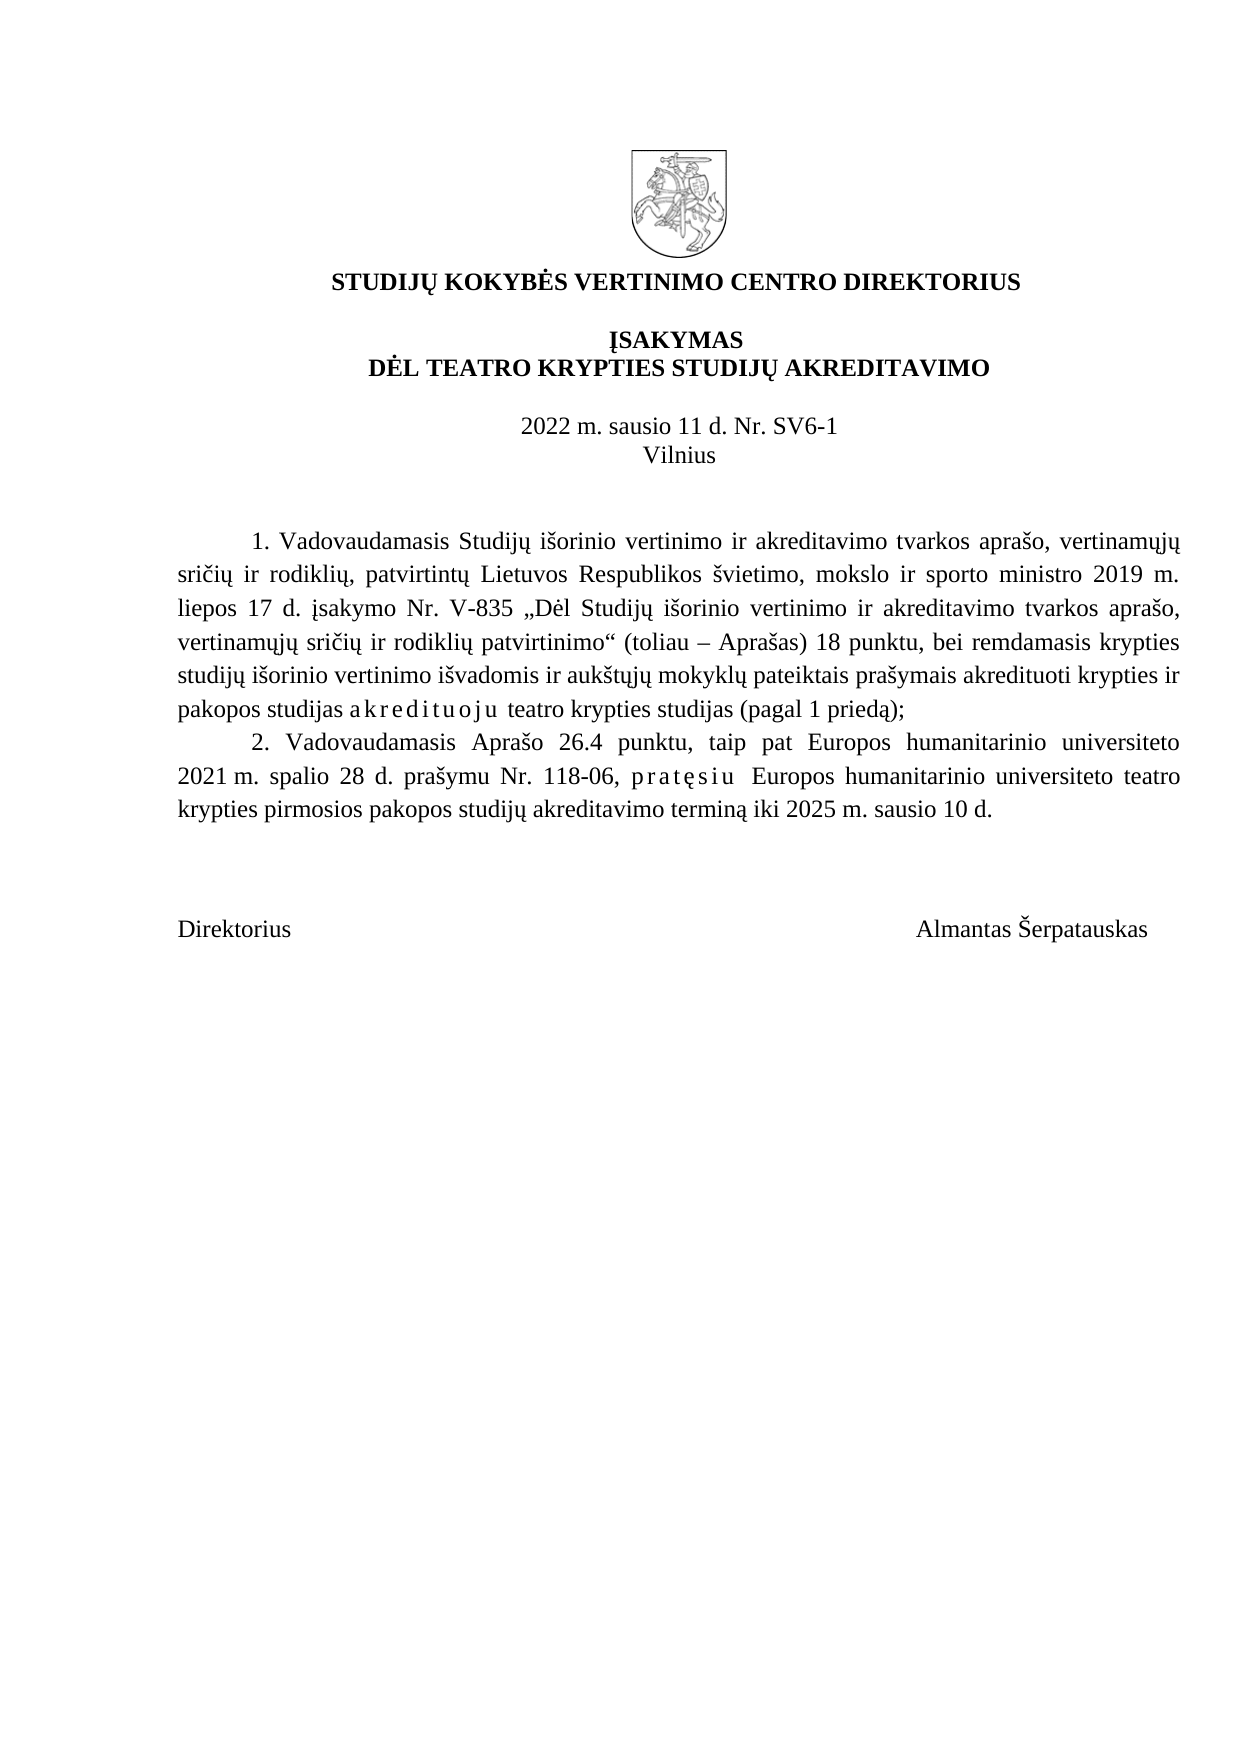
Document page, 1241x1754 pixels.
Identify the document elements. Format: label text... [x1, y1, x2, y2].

text 2. Vadovaudamasis Aprašo 26.4 punktu, taip pat Europos humanitarinio universiteto 2021 m. spalio 28 d. prašymu Nr. 118-06, pratęsiu Europos humanitarinio universiteto teatro krypties pirmosios pakopos studijų akreditavimo terminą iki 2025 m. sausio 10 d. [177, 727, 1181, 823]
text ĮSAKYMAS [177, 325, 1181, 353]
text 1. Vadovaudamasis Studijų išorinio vertinimo ir akreditavimo tvarkos aprašo, vertinamųjų sričių ir rodiklių, patvirtintų Lietuvos Respublikos švietimo, mokslo ir sporto ministro 2019 m. liepos 17 d. įsakymo Nr. V-835 „Dėl Studijų išorinio vertinimo ir akreditavimo tvarkos aprašo, vertinamųjų sričių ir rodiklių patvirtinimo“ (toliau – Aprašas) 18 punktu, bei remdamasis krypties studijų išorinio vertinimo išvadomis ir aukštųjų mokyklų pateiktais prašymais akredituoti krypties ir pakopos studijas akredituoju teatro krypties studijas (pagal 1 priedą); [177, 526, 1181, 722]
text 2022 m. sausio 11 d. Nr. SV6-1 [177, 411, 1181, 440]
text STUDIJŲ KOKYBĖS VERTINIMO CENTRO DIREKTORIUS [177, 267, 1181, 296]
text DĖL TEATRO KRYPTIES STUDIJŲ AKREDITAVIMO [177, 353, 1181, 382]
text Direktorius Almantas Šerpatauskas [177, 914, 1181, 943]
text Vilnius [177, 440, 1181, 468]
